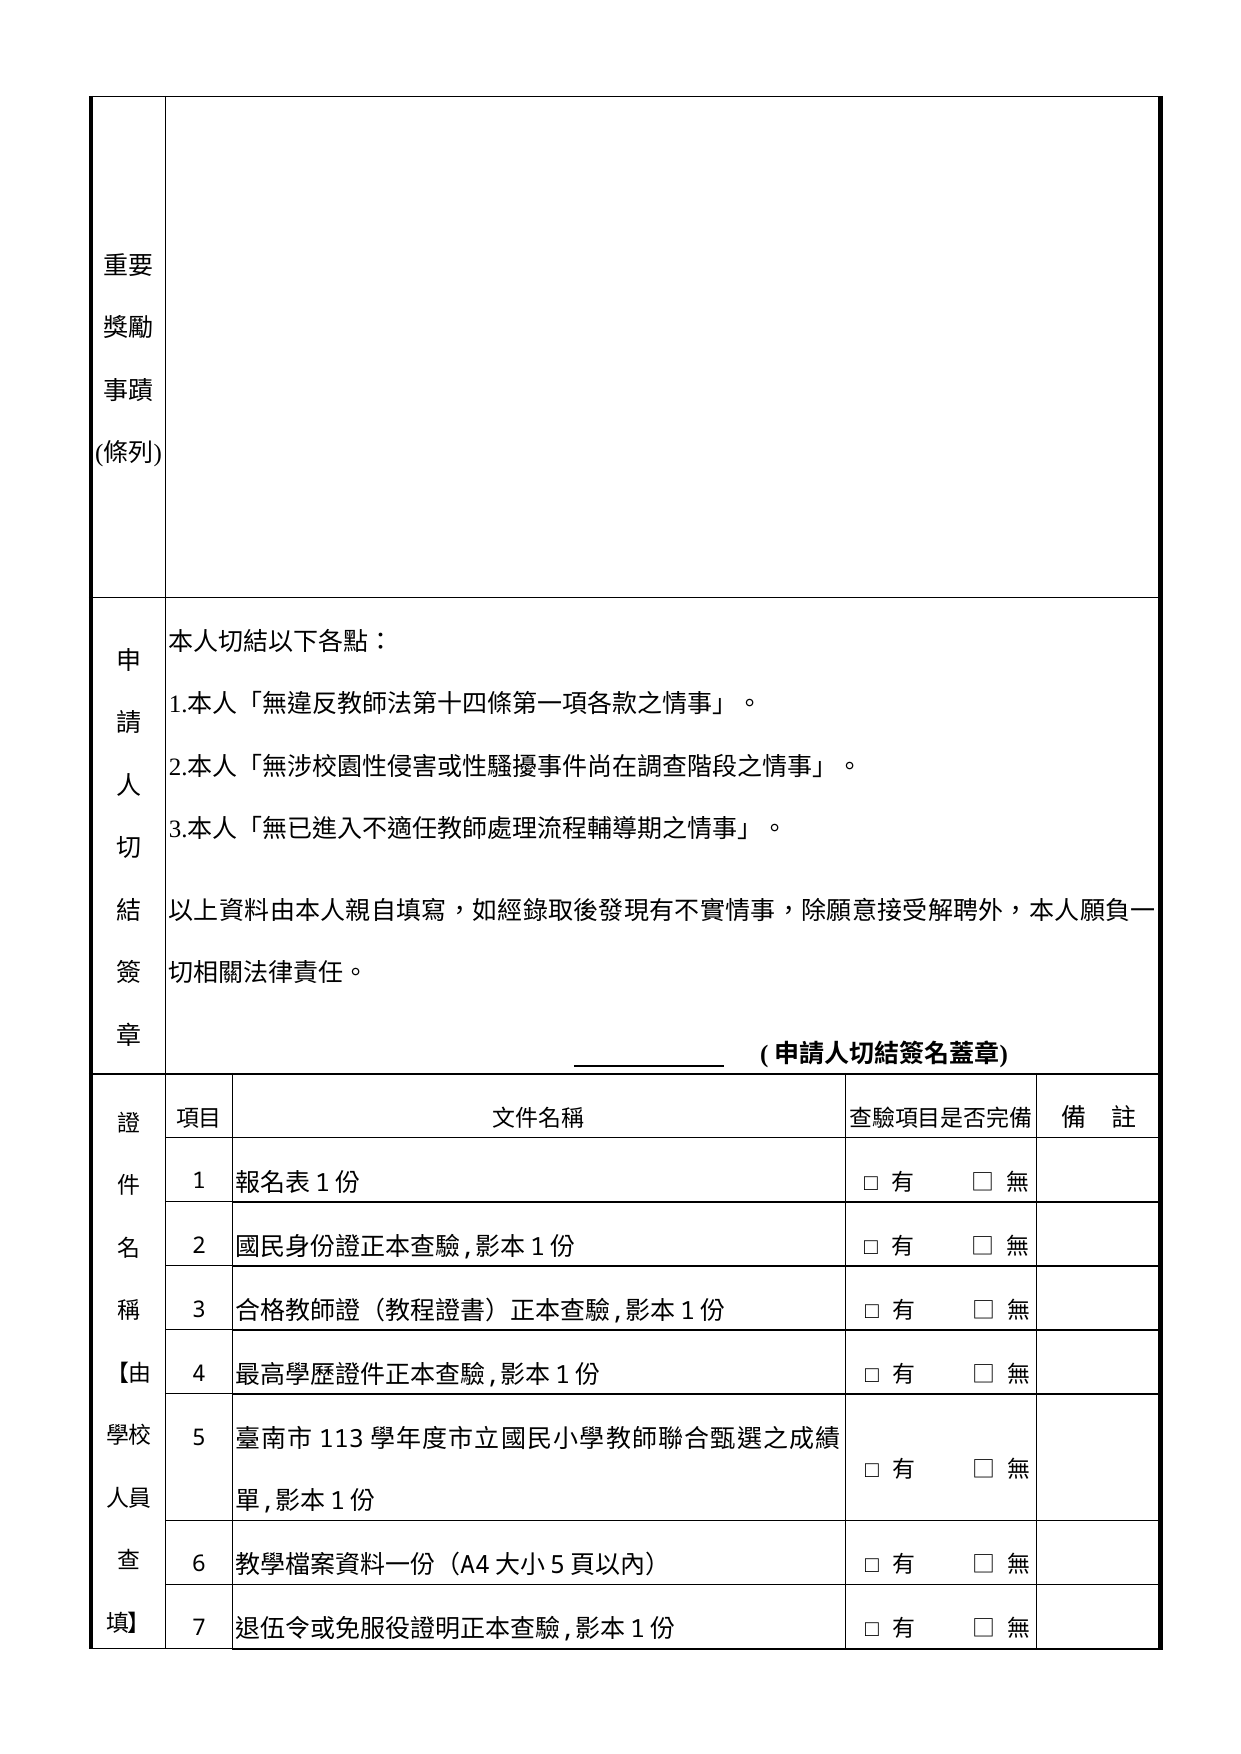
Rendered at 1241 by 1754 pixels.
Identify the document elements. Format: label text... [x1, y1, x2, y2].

table_cell [1037, 1521, 1158, 1584]
table_cell [1037, 1395, 1158, 1520]
table_cell 教學檔案資料一份（A4大小5頁以內） [233, 1521, 845, 1584]
table_cell 查驗項目是否完備 [846, 1075, 1036, 1137]
table_cell 4 [166, 1330, 232, 1393]
table_cell [1037, 1267, 1158, 1329]
table_cell 國民身份證正本查驗,影本1份 [233, 1203, 845, 1265]
table_cell 文件名稱 [233, 1075, 845, 1137]
table_cell 7 [166, 1585, 232, 1648]
table_cell [1037, 1203, 1158, 1265]
table_cell 3 [166, 1266, 232, 1329]
table_cell 1 [166, 1138, 232, 1201]
table_cell 2 [166, 1202, 232, 1265]
table_cell 臺南市113學年度市立國民小學教師聯合甄選之成績單,影本1份 [233, 1395, 845, 1520]
table_cell 合格教師證（教程證書）正本查驗,影本1份 [233, 1267, 845, 1329]
table_cell □ 有 □ 無 [846, 1331, 1036, 1393]
table_cell 5 [166, 1394, 232, 1520]
table_cell □ 有 □ 無 [846, 1138, 1036, 1201]
table_cell □ 有 □ 無 [846, 1585, 1036, 1648]
table_cell □ 有 □ 無 [846, 1395, 1036, 1520]
table_cell 6 [166, 1521, 232, 1584]
table_cell 項目 [166, 1075, 232, 1137]
table_cell [1037, 1331, 1158, 1393]
table_cell 重要 獎勵 事蹟 (條列) [93, 97, 165, 597]
table_cell [1037, 1138, 1158, 1201]
table_cell [166, 97, 1158, 597]
table_cell □ 有 □ 無 [846, 1521, 1036, 1584]
table_cell 申 請 人 切 結 簽 章 [93, 598, 165, 1073]
table_cell [1037, 1585, 1158, 1648]
table_cell 本人切結以下各點： 1.本人「無違反教師法第十四條第一項各款之情事」。 2.本人「無涉校園性侵害或性騷擾事件尚在調查階段之情事」。 3.本人「無已進入不適任教師處理流程輔導期之情事」。 以上資料由本人親自填寫，如經錄取後發現有不實情事，除願意接受解聘外，本人願負一切相關法律責任。 ( 申請人切結簽名蓋章) [166, 598, 1158, 1073]
table_cell 最高學歷證件正本查驗,影本1份 [233, 1331, 845, 1393]
table_cell 退伍令或免服役證明正本查驗,影本1份 [233, 1585, 845, 1648]
table_cell 證 件 名 稱 【由學校人員查填】 [93, 1075, 165, 1648]
table_cell □ 有 □ 無 [846, 1267, 1036, 1329]
table_cell □ 有 □ 無 [846, 1203, 1036, 1265]
table_cell 報名表1份 [233, 1138, 845, 1201]
table_cell 備 註 [1037, 1075, 1158, 1137]
